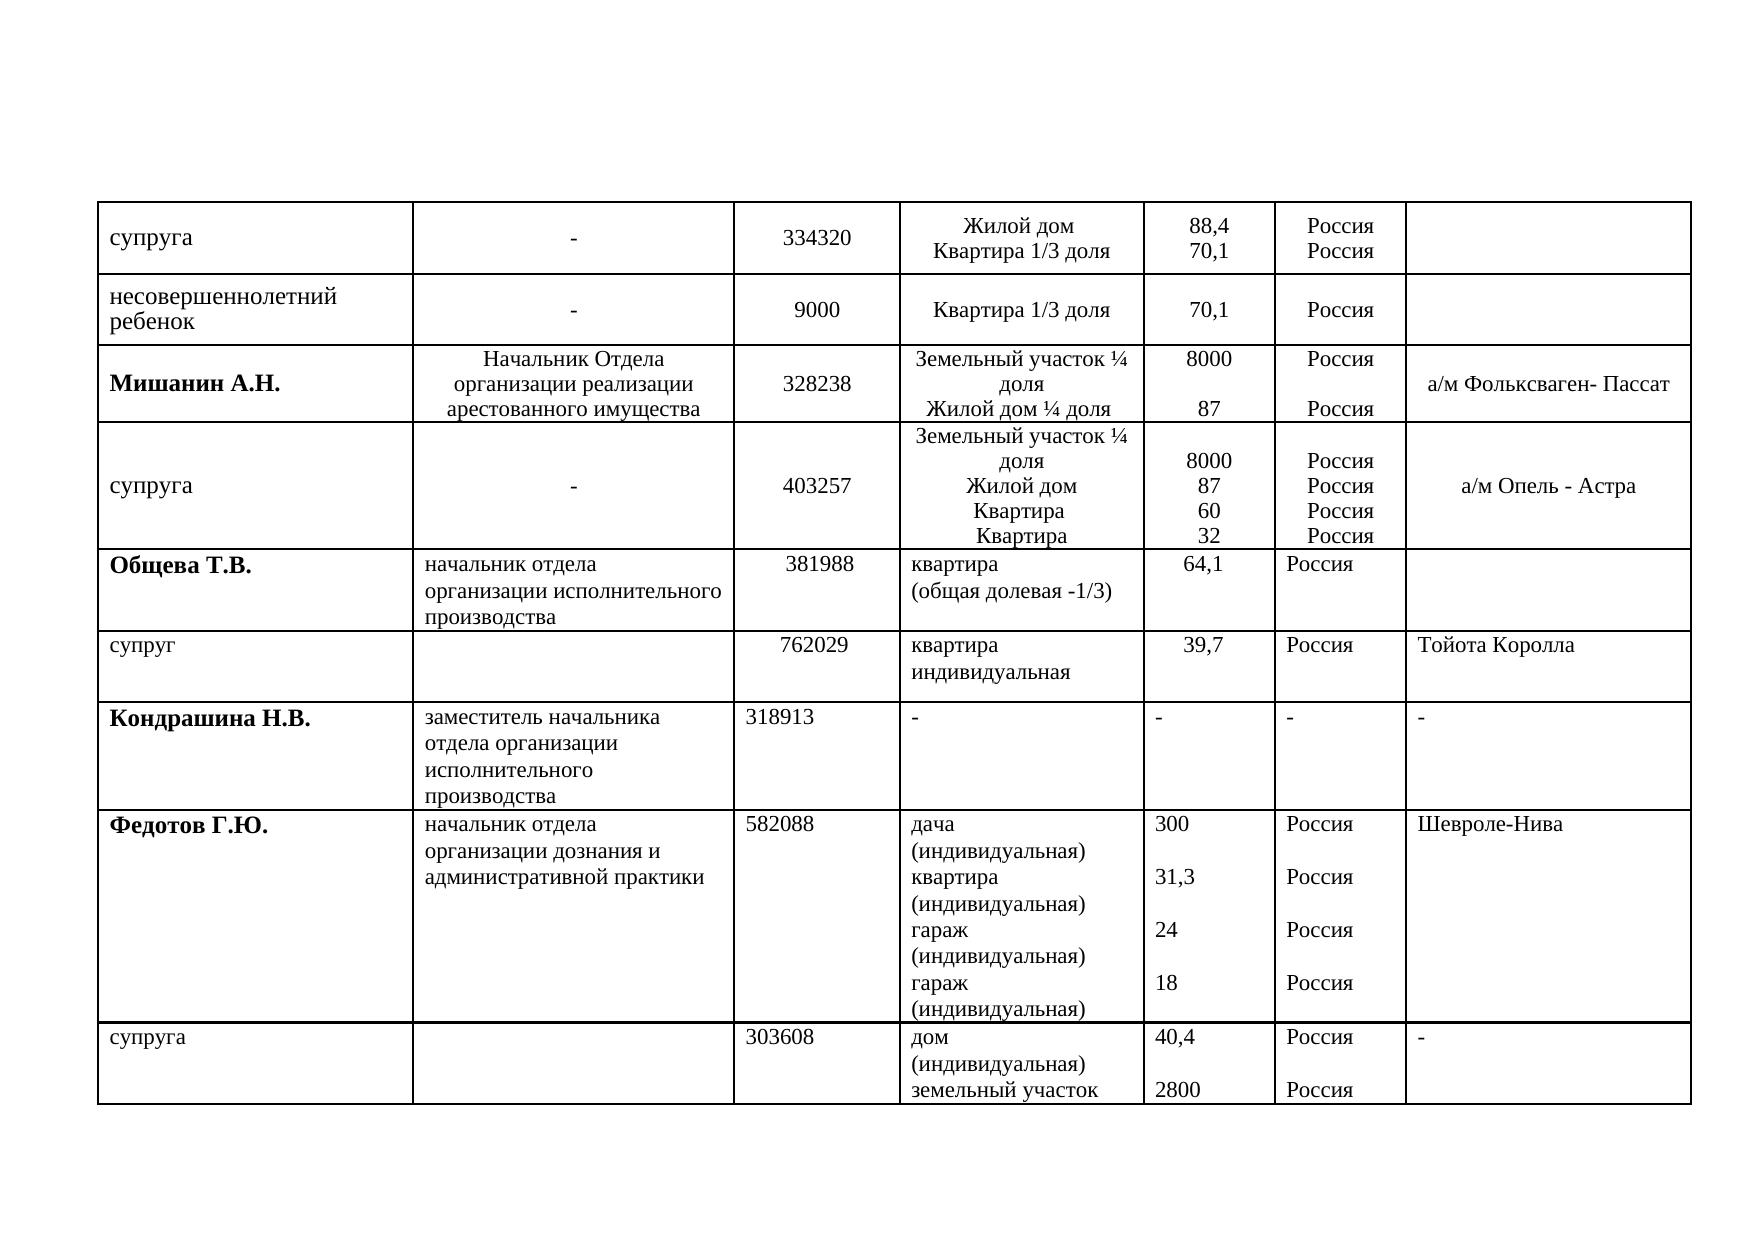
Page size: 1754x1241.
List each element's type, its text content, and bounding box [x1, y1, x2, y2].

table_cell заместитель начальника отдела организации исполнительного производства [414, 703, 733, 808]
table_cell 762029 [735, 632, 899, 701]
table_cell 403257 [735, 423, 899, 548]
table_cell супруга [99, 1024, 412, 1102]
table_cell Россия Россия [1276, 346, 1405, 421]
table_cell 39,7 [1145, 632, 1274, 701]
table_cell Россия [1276, 275, 1405, 344]
table_cell 300 31,3 24 18 [1145, 811, 1274, 1021]
table_cell начальник отдела организации дознания и административной практики [414, 811, 733, 1021]
table_cell - [1276, 703, 1405, 808]
table_cell Россия [1276, 632, 1405, 701]
table_cell 303608 [735, 1024, 899, 1102]
table_cell начальник отдела организации исполнительного производства [414, 550, 733, 629]
table_cell 88,4 70,1 [1145, 203, 1274, 273]
table_cell Земельный участок ¼ доля Жилой дом ¼ доля [901, 346, 1143, 421]
table_cell Мишанин А.Н. [99, 346, 412, 421]
table_cell супруг [99, 632, 412, 701]
table_cell 64,1 [1145, 550, 1274, 629]
table_cell - [1145, 703, 1274, 808]
table_cell Шевроле-Нива [1407, 811, 1690, 1021]
table_cell дача (индивидуальная) квартира (индивидуальная) гараж (индивидуальная) гараж (индивидуальная) [901, 811, 1143, 1021]
table_cell Земельный участок ¼ доля Жилой дом Квартира Квартира [901, 423, 1143, 548]
table_cell Россия Россия [1276, 1024, 1405, 1102]
table_cell [1407, 550, 1690, 629]
table_cell - [901, 703, 1143, 808]
table_cell 8000 87 60 32 [1145, 423, 1274, 548]
table_cell [1407, 275, 1690, 344]
table_cell Начальник Отдела организации реализации арестованного имущества [414, 346, 733, 421]
table_cell 8000 87 [1145, 346, 1274, 421]
table_cell а/м Фольксваген- Пассат [1407, 346, 1690, 421]
table_cell 381988 [735, 550, 899, 629]
table_cell Россия Россия Россия Россия [1276, 423, 1405, 548]
table_cell Россия Россия [1276, 203, 1405, 273]
table_cell 582088 [735, 811, 899, 1021]
table_cell Россия [1276, 550, 1405, 629]
table_cell Тойота Королла [1407, 632, 1690, 701]
table_cell дом (индивидуальная) земельный участок [901, 1024, 1143, 1102]
table_cell Россия Россия Россия Россия [1276, 811, 1405, 1021]
table_cell Квартира 1/3 доля [901, 275, 1143, 344]
table_cell 334320 [735, 203, 899, 273]
table_cell квартира (общая долевая -1/3) [901, 550, 1143, 629]
table_cell 9000 [735, 275, 899, 344]
table_cell - [1407, 1024, 1690, 1102]
table_cell Кондрашина Н.В. [99, 703, 412, 808]
table_cell Жилой дом Квартира 1/3 доля [901, 203, 1143, 273]
table_cell - [1407, 703, 1690, 808]
table_cell Федотов Г.Ю. [99, 811, 412, 1021]
table_cell Общева Т.В. [99, 550, 412, 629]
table_cell [414, 1024, 733, 1102]
table_cell а/м Опель - Астра [1407, 423, 1690, 548]
table_cell 328238 [735, 346, 899, 421]
table_cell супруга [99, 423, 412, 548]
table_cell несовершеннолетний ребенок [99, 275, 412, 344]
table_cell [414, 632, 733, 701]
table_cell 70,1 [1145, 275, 1274, 344]
table_cell 40,4 2800 [1145, 1024, 1274, 1102]
table_cell - [414, 275, 733, 344]
table_cell - [414, 203, 733, 273]
table_cell квартира индивидуальная [901, 632, 1143, 701]
table_cell 318913 [735, 703, 899, 808]
table_cell [1407, 203, 1690, 273]
table_cell супруга [99, 203, 412, 273]
table_cell - [414, 423, 733, 548]
